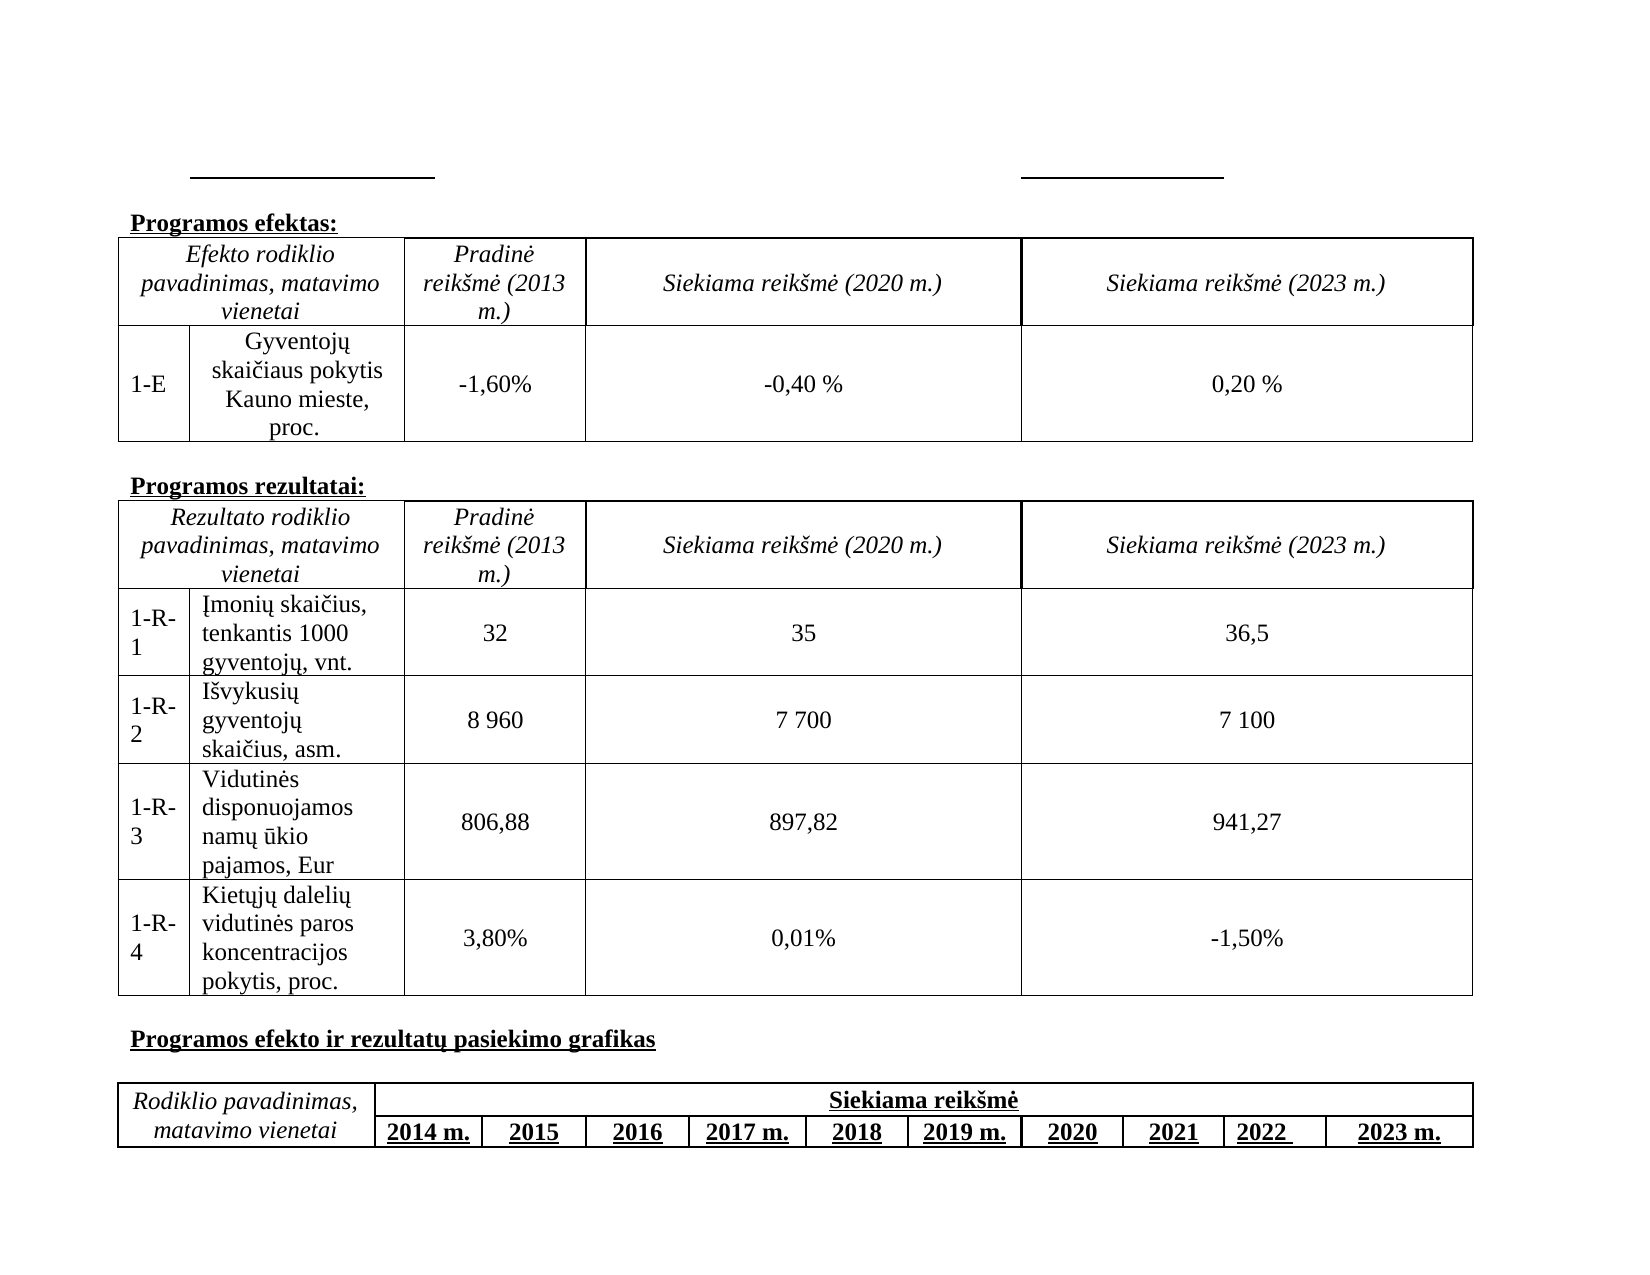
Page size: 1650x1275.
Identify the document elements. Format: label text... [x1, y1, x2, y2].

table_cell [1021, 208, 1224, 237]
table_cell [326, 442, 405, 471]
table_cell [1326, 208, 1473, 237]
table_cell [435, 208, 460, 237]
table_cell [586, 442, 689, 471]
table_cell Efekto rodiklio pavadinimas, matavimo vienetai [119, 238, 404, 325]
table_cell 1-R-3 [119, 764, 189, 879]
table_cell 2019 m. [909, 1117, 1020, 1146]
table_cell 35 [586, 589, 1021, 675]
table_cell -0,40 % [586, 326, 1021, 441]
table_cell [908, 996, 1021, 1024]
table_cell [118, 996, 190, 1024]
table_cell [1224, 177, 1326, 208]
table_cell Kietųjų dalelių vidutinės paros koncentracijos pokytis, proc. [190, 880, 404, 995]
table_cell 2016 [587, 1117, 688, 1146]
table_cell Vidutinės disponuojamos namų ūkio pajamos, Eur [190, 764, 404, 879]
table_cell [277, 442, 326, 471]
table_cell [1021, 179, 1224, 208]
table_cell 2022 [1225, 1117, 1325, 1146]
table_cell [586, 996, 689, 1024]
table_cell 2017 m. [690, 1117, 805, 1146]
table_cell Siekiama reikšmė [376, 1084, 1472, 1115]
table_cell [1224, 208, 1326, 237]
table_cell 806,88 [405, 764, 585, 879]
table_cell [586, 1053, 689, 1082]
table_cell [460, 442, 485, 471]
table_cell [908, 177, 1021, 208]
table_cell 1-R-2 [119, 676, 189, 763]
table_cell [806, 1053, 908, 1082]
table_cell [190, 442, 277, 471]
table_cell 7 100 [1022, 676, 1472, 763]
table_cell [190, 1053, 435, 1082]
table_cell [190, 179, 435, 208]
table_cell 8 960 [405, 676, 585, 763]
table_cell 32 [405, 589, 585, 675]
table_cell 2015 [483, 1117, 585, 1146]
table_cell Siekiama reikšmė (2020 m.) [587, 502, 1020, 588]
table_cell 0,20 % [1022, 326, 1472, 441]
table_cell Programos efektas: [118, 208, 435, 237]
table_cell [1021, 996, 1224, 1024]
table_cell [118, 442, 190, 471]
table_cell Siekiama reikšmė (2023 m.) [1023, 239, 1472, 325]
table_cell -1,50% [1022, 880, 1472, 995]
table_cell [1021, 442, 1123, 471]
table_cell [190, 996, 435, 1024]
table_cell Pradinė reikšmė (2013 m.) [405, 502, 585, 588]
table_cell [435, 177, 460, 208]
table_cell [689, 1053, 806, 1082]
table_cell [405, 442, 435, 471]
table_cell 3,80% [405, 880, 585, 995]
table_cell 1-E [119, 326, 189, 441]
table_cell [1326, 996, 1473, 1024]
table_cell [435, 1053, 460, 1082]
table_cell [460, 1053, 485, 1082]
table_cell [586, 177, 689, 208]
table_cell [485, 1053, 586, 1082]
table_cell -1,60% [405, 326, 585, 441]
table_cell [1326, 442, 1473, 471]
table_cell Rodiklio pavadinimas, matavimo vienetai [119, 1084, 374, 1146]
table_cell 941,27 [1022, 764, 1472, 879]
table_cell [118, 177, 190, 208]
table_cell [1224, 1053, 1326, 1082]
table_cell [806, 177, 908, 208]
table_cell [806, 442, 908, 471]
table_cell 1-R-1 [119, 589, 189, 675]
table_cell [689, 208, 806, 237]
table_cell Įmonių skaičius, tenkantis 1000 gyventojų, vnt. [190, 589, 404, 675]
table_cell Išvykusių gyventojų skaičius, asm. [190, 676, 404, 763]
table_cell 2023 m. [1327, 1117, 1472, 1146]
table_cell 2018 [807, 1117, 907, 1146]
table_cell [908, 442, 1021, 471]
table_cell 7 700 [586, 676, 1021, 763]
table_cell [689, 996, 806, 1024]
table_cell [1326, 177, 1473, 208]
table_cell [806, 208, 908, 237]
table_cell 1-R-4 [119, 880, 189, 995]
table_cell [460, 996, 485, 1024]
table_cell [1326, 1053, 1473, 1082]
table_cell Gyventojų skaičiaus pokytis Kauno mieste, proc. [190, 326, 404, 441]
table_cell 897,82 [586, 764, 1021, 879]
table_cell 0,01% [586, 880, 1021, 995]
table_cell [908, 1053, 1021, 1082]
table_cell [485, 442, 586, 471]
table_cell [1021, 1053, 1224, 1082]
table_cell Programos efekto ir rezultatų pasiekimo grafikas [118, 1025, 1473, 1053]
table_cell [485, 208, 586, 237]
table_cell 2021 [1124, 1117, 1223, 1146]
table_cell [1123, 442, 1326, 471]
table_cell Pradinė reikšmė (2013 m.) [405, 239, 585, 325]
table_cell [460, 208, 485, 237]
table_cell [1224, 996, 1326, 1024]
table_cell Programos rezultatai: [118, 471, 1473, 500]
table_cell [460, 177, 485, 208]
table_cell 2020 [1023, 1117, 1122, 1146]
table_cell [118, 1053, 190, 1082]
table_cell [435, 442, 460, 471]
table_cell [908, 208, 1021, 237]
table_cell Rezultato rodiklio pavadinimas, matavimo vienetai [119, 501, 404, 588]
table_cell 2014 m. [376, 1117, 481, 1146]
table_cell [435, 996, 460, 1024]
table_cell [689, 177, 806, 208]
table_cell [806, 996, 908, 1024]
table_cell [586, 208, 689, 237]
table_cell 36,5 [1022, 589, 1472, 675]
table_cell Siekiama reikšmė (2023 m.) [1023, 502, 1472, 588]
table_cell [485, 996, 586, 1024]
table_cell Siekiama reikšmė (2020 m.) [587, 239, 1020, 325]
table_cell [689, 442, 806, 471]
table_cell [485, 177, 586, 208]
